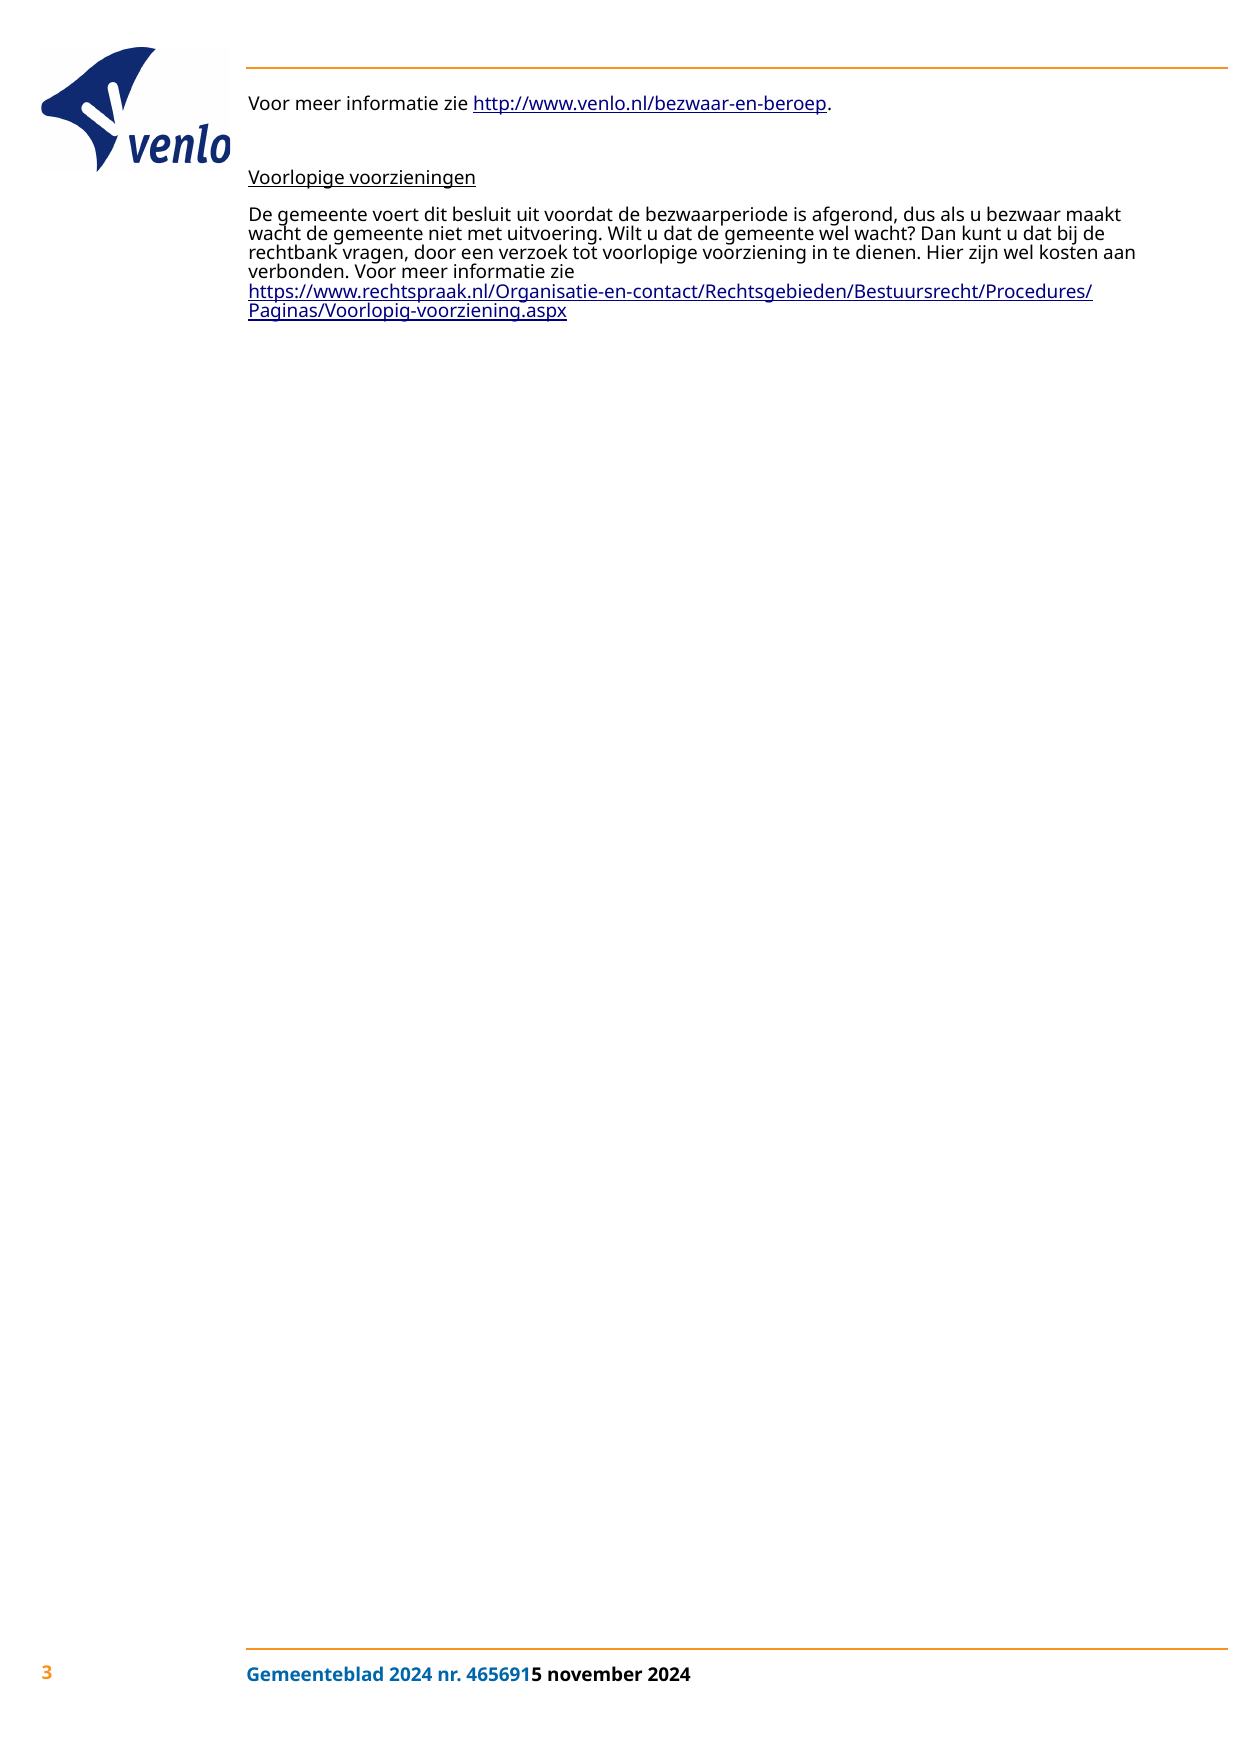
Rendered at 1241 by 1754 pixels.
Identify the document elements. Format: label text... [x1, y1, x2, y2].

text Voor meer informatie zie http://www.venlo.nl/bezwaar-en-beroep. [248, 95, 1152, 114]
text De gemeente voert dit besluit uit voordat de bezwaarperiode is afgerond, dus als u bezwaar maakt wacht de gemeente niet met uitvoering. Wilt u dat de gemeente wel wacht? Dan kunt u dat bij de rechtbank vragen, door een verzoek tot voorlopige voorziening in te dienen. Hier zijn wel kosten aan verbonden. Voor meer informatie zie https://www.rechtspraak.nl/Organisatie-en-contact/Rechtsgebieden/Bestuursrecht/Procedures/Paginas/Voorlopig-voorziening.aspx [248, 206, 1152, 321]
picture [41, 47, 231, 172]
text Voorlopige voorzieningen [248, 169, 1152, 188]
